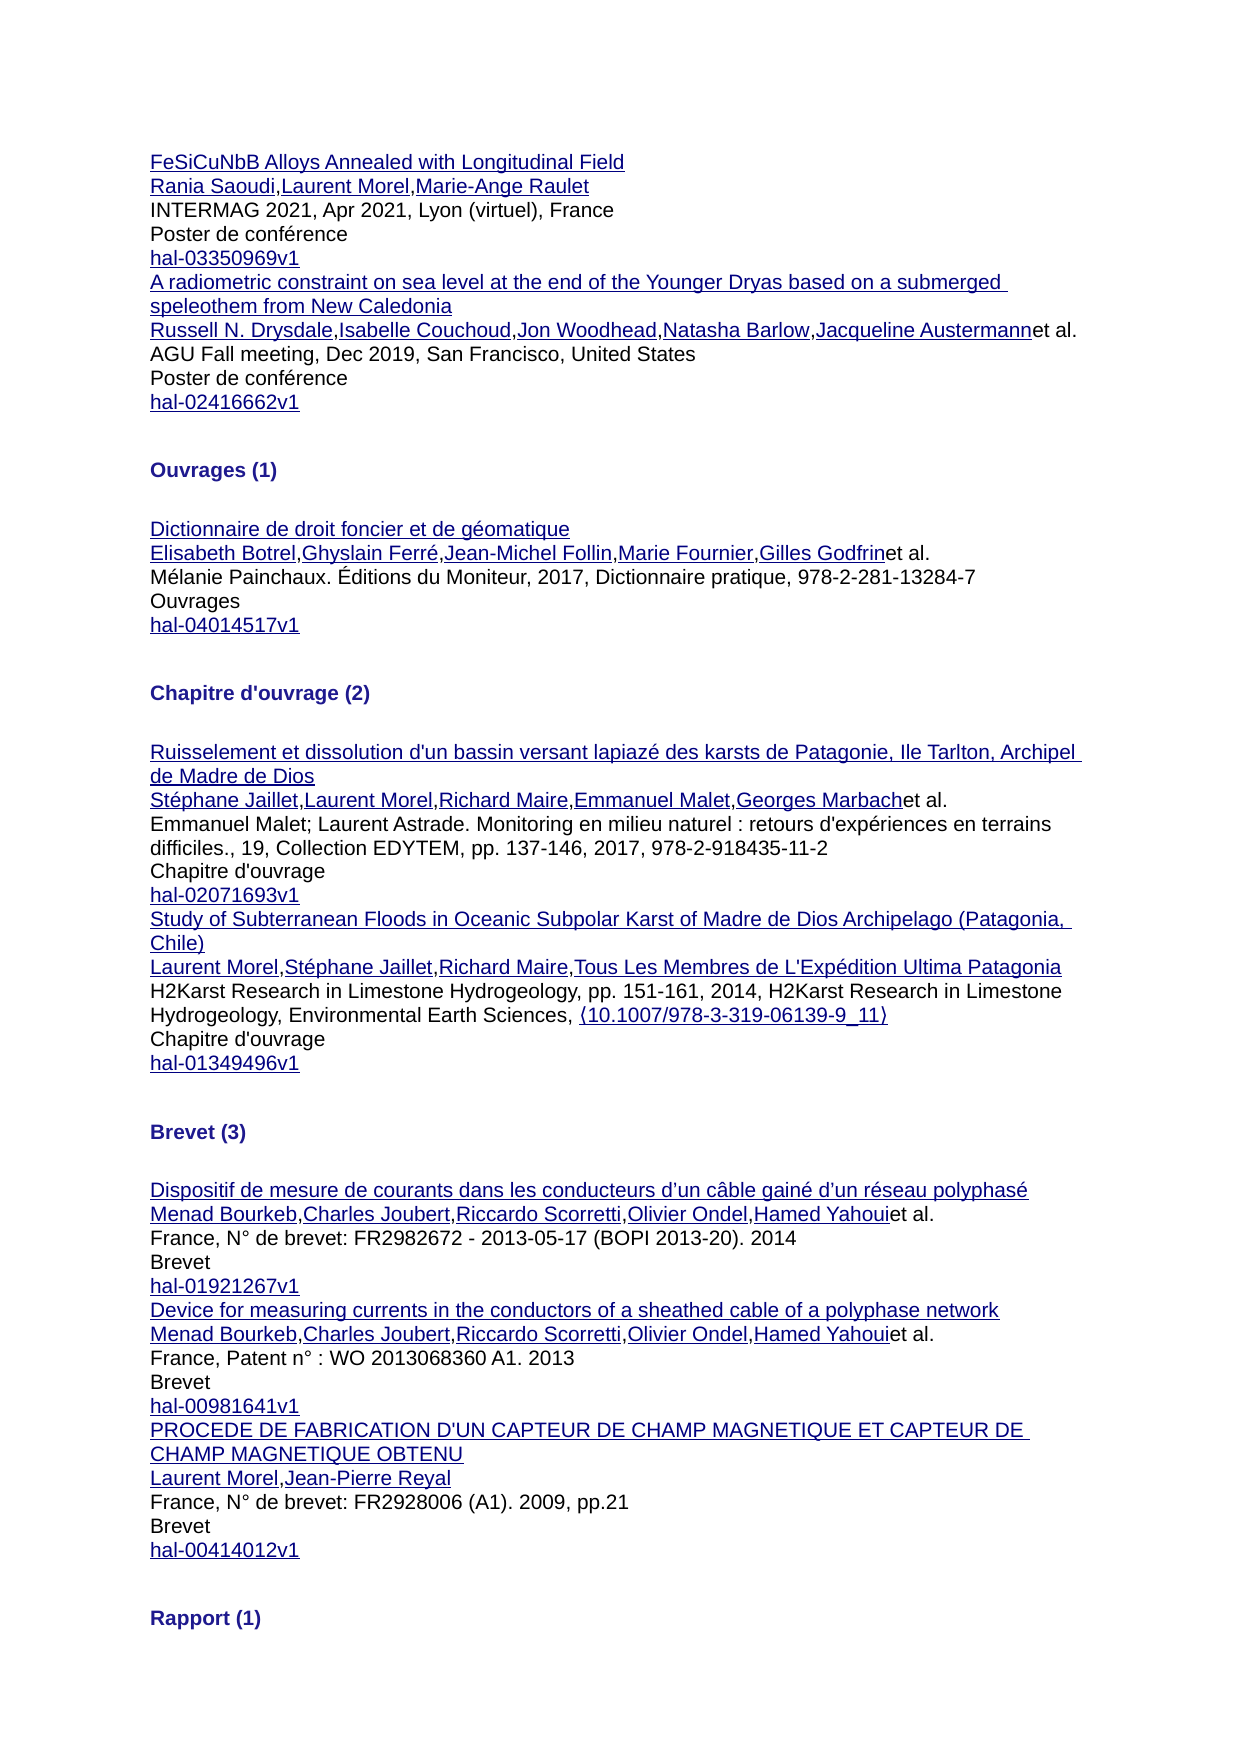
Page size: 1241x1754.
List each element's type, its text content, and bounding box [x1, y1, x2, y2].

subtitle Chapitre d'ouvrage (2) [150, 681, 1090, 705]
table_header Dispositif de mesure de courants dans les conducteurs d’un câble gainé d’un réseau polyphasé Menad Bourkeb,Charles Joubert,Riccardo Scorretti,Olivier Ondel,Hamed Yahouiet al. France, N° de brevet: FR2982672 - 2013-05-17 (BOPI 2013-20). 2014 Brevet hal-01921267v1 [150, 1178, 1090, 1298]
table_cell Device for measuring currents in the conductors of a sheathed cable of a polyphase network Menad Bourkeb,Charles Joubert,Riccardo Scorretti,Olivier Ondel,Hamed Yahouiet al. France, Patent n° : WO 2013068360 A1. 2013 Brevet hal-00981641v1 [150, 1298, 1090, 1418]
table_cell A radiometric constraint on sea level at the end of the Younger Dryas based on a submerged speleothem from New Caledonia Russell N. Drysdale,Isabelle Couchoud,Jon Woodhead,Natasha Barlow,Jacqueline Austermannet al. AGU Fall meeting, Dec 2019, San Francisco, United States Poster de conférence hal-02416662v1 [150, 270, 1090, 413]
table_cell Study of Subterranean Floods in Oceanic Subpolar Karst of Madre de Dios Archipelago (Patagonia, Chile) Laurent Morel,Stéphane Jaillet,Richard Maire,Tous Les Membres de L'Expédition Ultima Patagonia H2Karst Research in Limestone Hydrogeology, pp. 151-161, 2014, H2Karst Research in Limestone Hydrogeology, Environmental Earth Sciences, ⟨10.1007/978-3-319-06139-9_11⟩ Chapitre d'ouvrage hal-01349496v1 [150, 907, 1090, 1075]
subtitle Rapport (1) [150, 1606, 1090, 1630]
table_header Ruisselement et dissolution d'un bassin versant lapiazé des karsts de Patagonie, Ile Tarlton, Archipel de Madre de Dios Stéphane Jaillet,Laurent Morel,Richard Maire,Emmanuel Malet,Georges Marbachet al. Emmanuel Malet; Laurent Astrade. Monitoring en milieu naturel : retours d'expériences en terrains difficiles., 19, Collection EDYTEM, pp. 137-146, 2017, 978-2-918435-11-2 Chapitre d'ouvrage hal-02071693v1 [150, 740, 1090, 907]
table_header Dictionnaire de droit foncier et de géomatique Elisabeth Botrel,Ghyslain Ferré,Jean-Michel Follin,Marie Fournier,Gilles Godfrinet al. Mélanie Painchaux. Éditions du Moniteur, 2017, Dictionnaire pratique, 978-2-281-13284-7 Ouvrages hal-04014517v1 [150, 517, 1090, 636]
subtitle Brevet (3) [150, 1120, 1090, 1144]
table_cell Magnetic Properties Evolution During Thermal Ageing of High Permeability Nanocrystalline FeSiCuNbB Alloys Annealed with Longitudinal Field Rania Saoudi,Laurent Morel,Marie-Ange Raulet INTERMAG 2021, Apr 2021, Lyon (virtuel), France Poster de conférence hal-03350969v1 [150, 150, 1090, 270]
subtitle Ouvrages (1) [150, 458, 1090, 482]
table_cell PROCEDE DE FABRICATION D'UN CAPTEUR DE CHAMP MAGNETIQUE ET CAPTEUR DE CHAMP MAGNETIQUE OBTENU Laurent Morel,Jean-Pierre Reyal France, N° de brevet: FR2928006 (A1). 2009, pp.21 Brevet hal-00414012v1 [150, 1418, 1090, 1561]
